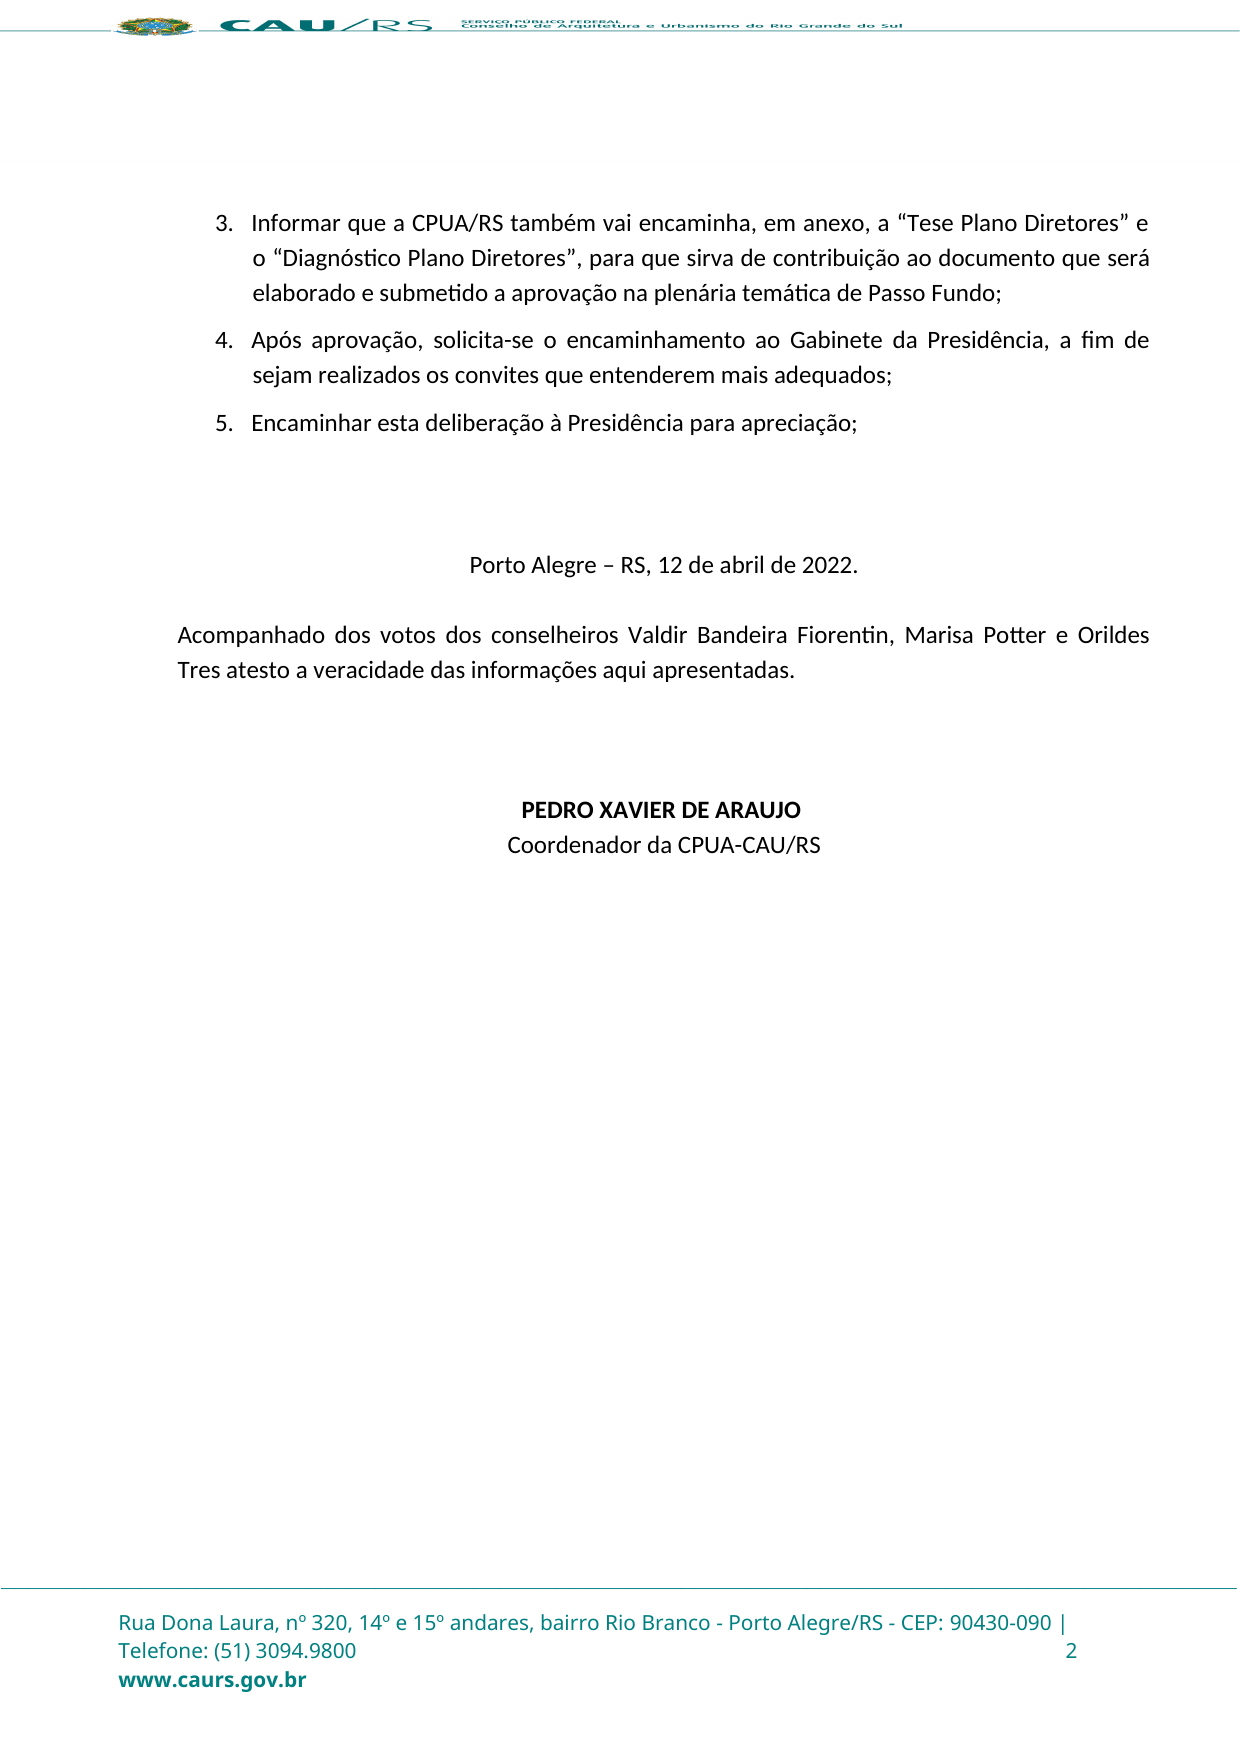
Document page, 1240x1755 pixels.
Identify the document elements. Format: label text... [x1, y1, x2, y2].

text Coordenador da CPUA-CAU/RS [177, 829, 1151, 860]
text Acompanhado dos votos dos conselheiros Valdir Bandeira Fiorentin, Marisa Potter e Orildes Tres atesto a veracidade das informações aqui apresentadas. [177, 619, 1151, 685]
text PEDRO XAVIER DE ARAUJO [177, 794, 1151, 825]
list Informar que a CPUA/RS também vai encaminha, em anexo, a “Tese Plano Diretores” e o “Diagnóstico Plano Diretores”, para que sirva de contribuição ao documento que será elaborado e submetido a aprovação na plenária temática de Passo Fundo; [215, 207, 1151, 307]
list Encaminhar esta deliberação à Presidência para apreciação; [215, 407, 1151, 437]
text Porto Alegre – RS, 12 de abril de 2022. [177, 549, 1151, 580]
list Após aprovação, solicita-se o encaminhamento ao Gabinete da Presidência, a fim de sejam realizados os convites que entenderem mais adequados; [215, 324, 1151, 390]
